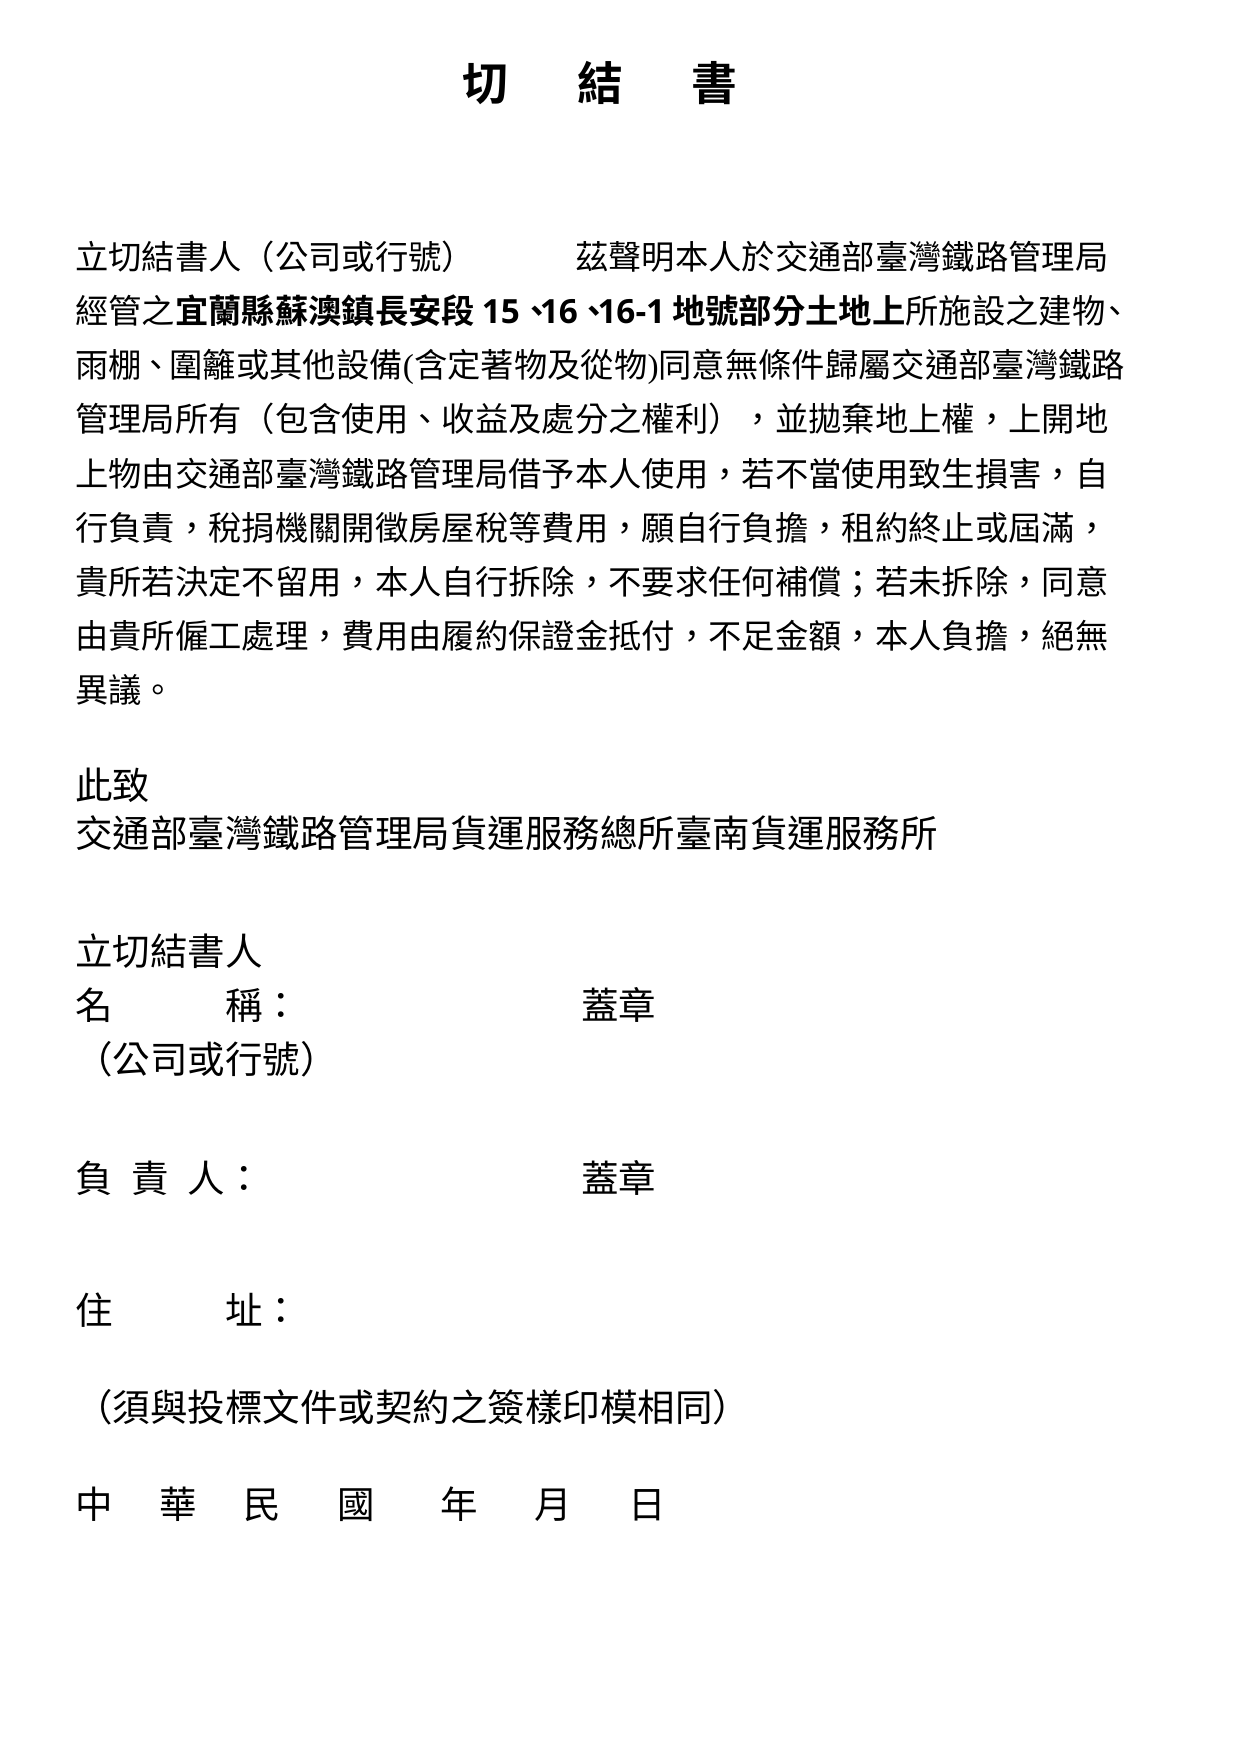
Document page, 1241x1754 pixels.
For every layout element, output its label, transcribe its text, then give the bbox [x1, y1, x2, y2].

text 立切結書人（公司或行號） 茲聲明本人於交通部臺灣鐵路管理局經管之宜蘭縣蘇澳鎮長安段15、16、16-1地號部分土地上所施設之建物、雨棚、圍籬或其他設備(含定著物及從物)同意無條件歸屬交通部臺灣鐵路管理局所有（包含使用、收益及處分之權利），並拋棄地上權，上開地上物由交通部臺灣鐵路管理局借予本人使用，若不當使用致生損害，自行負責，稅捐機關開徵房屋稅等費用，願自行負擔，租約終止或屆滿，貴所若決定不留用，本人自行拆除，不要求任何補償；若未拆除，同意由貴所僱工處理，費用由履約保證金抵付，不足金額，本人負擔，絕無異議。 [75, 226, 1125, 713]
text 住 址： [75, 1283, 1125, 1335]
text （須與投標文件或契約之簽樣印模相同） [75, 1378, 1125, 1432]
text 中 華 民 國 年 月 日 [75, 1475, 1125, 1529]
text 切 結 書 [75, 47, 1125, 114]
text 名 稱： 蓋章 [75, 976, 1125, 1030]
text 此致 [75, 761, 1125, 809]
text 立切結書人 [75, 922, 1125, 976]
text （公司或行號） [75, 1030, 1125, 1084]
text 負 責 人： 蓋章 [75, 1149, 1125, 1203]
text 交通部臺灣鐵路管理局貨運服務總所臺南貨運服務所 [75, 809, 1125, 857]
